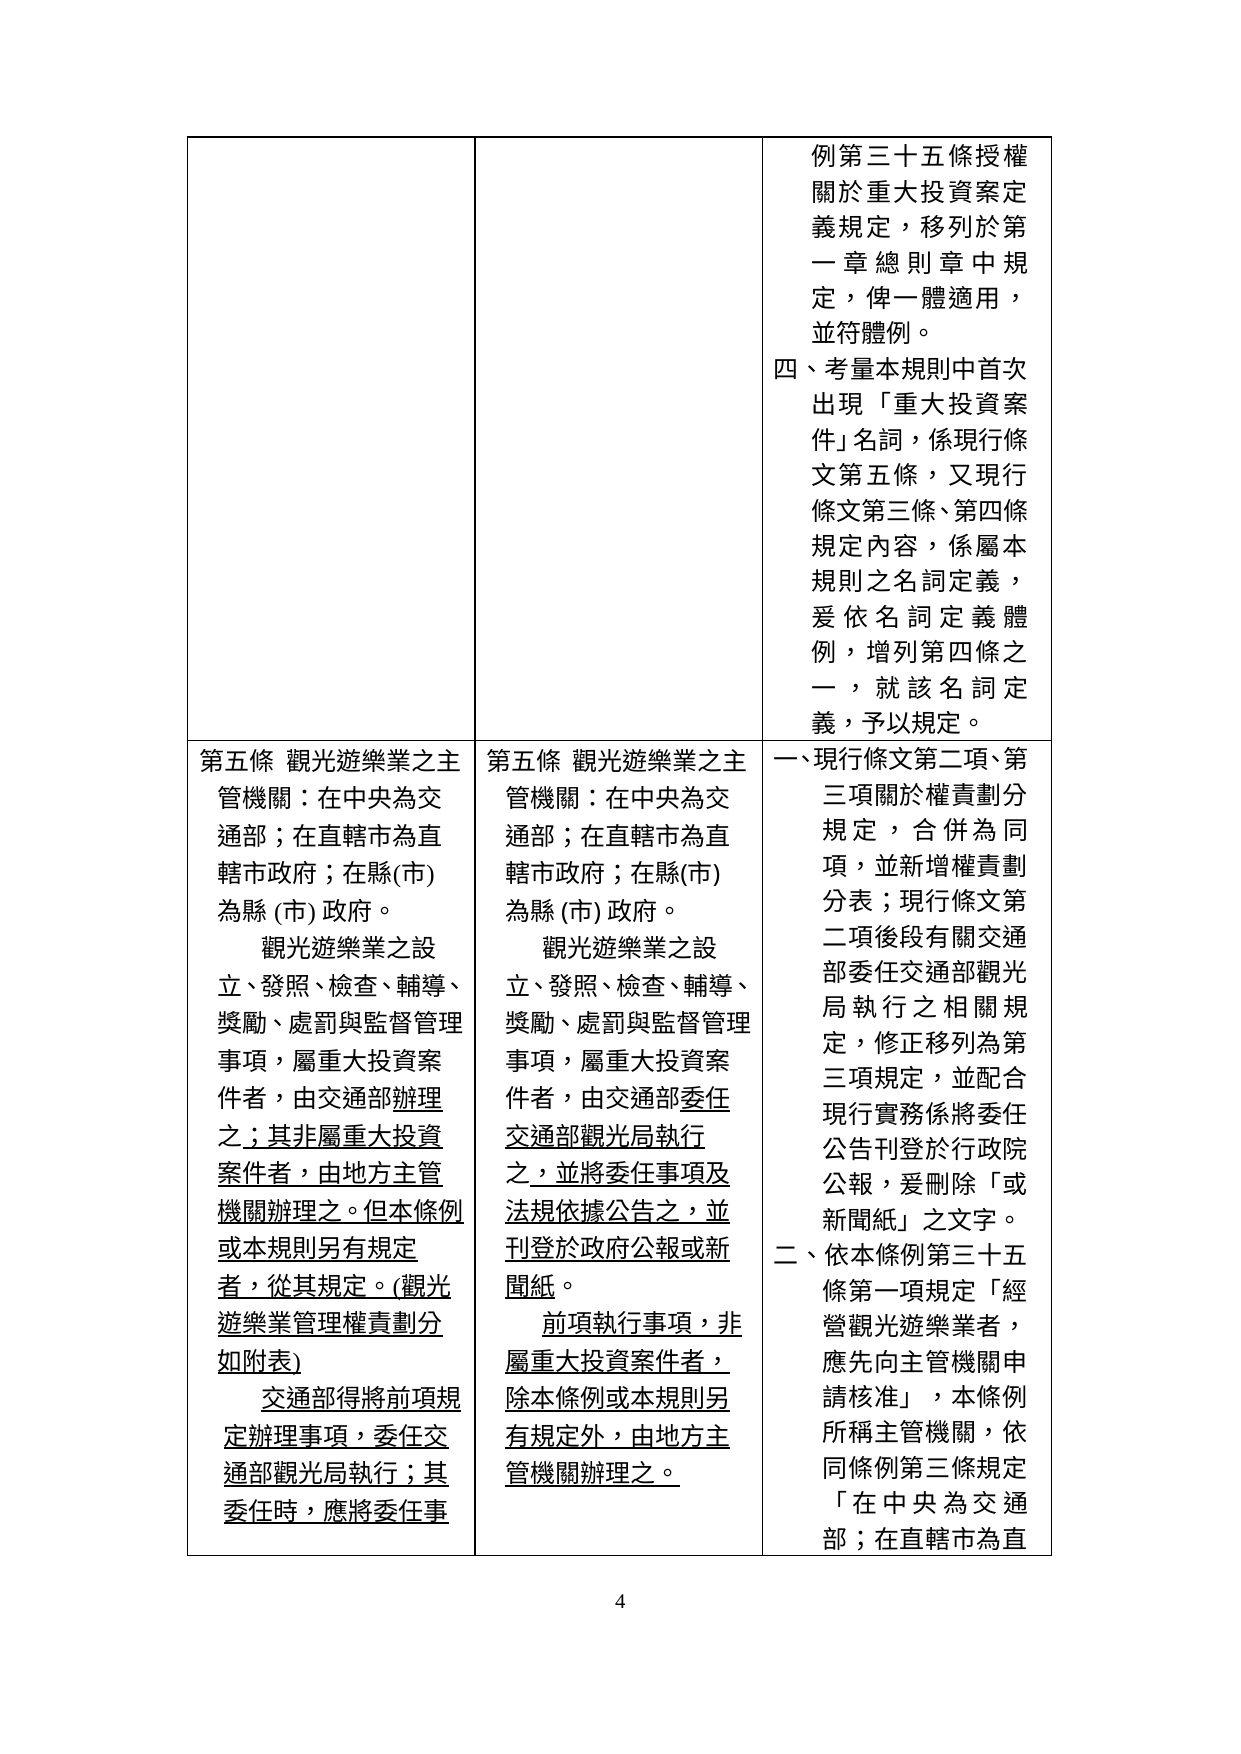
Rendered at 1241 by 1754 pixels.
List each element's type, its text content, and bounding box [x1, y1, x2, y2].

table_cell 例第三十五條授權關於重大投資案定義規定，移列於第一章總則章中規定，俾一體適用，並符體例。 四、考量本規則中首次出現「重大投資案件」名詞，係現行條文第五條，又現行條文第三條、第四條規定內容，係屬本規則之名詞定義，爰依名詞定義體例，增列第四條之一，就該名詞定義，予以規定。 [763, 138, 1051, 739]
table_cell 第五條 觀光遊樂業之主管機關：在中央為交通部；在直轄市為直轄市政府；在縣(市) 為縣 (市) 政府。 觀光遊樂業之設立、發照、檢查、輔導、獎勵、處罰與監督管理事項，屬重大投資案件者，由交通部辦理之；其非屬重大投資案件者，由地方主管機關辦理之。但本條例或本規則另有規定者，從其規定。(觀光遊樂業管理權責劃分如附表) 交通部得將前項規定辦理事項，委任交通部觀光局執行；其委任時，應將委任事 [188, 741, 474, 1555]
table_cell [476, 138, 762, 739]
table_cell [188, 138, 474, 739]
table_cell 第五條 觀光遊樂業之主管機關：在中央為交通部；在直轄市為直轄市政府；在縣(市) 為縣 (市) 政府。 觀光遊樂業之設立、發照、檢查、輔導、獎勵、處罰與監督管理事項，屬重大投資案件者，由交通部委任交通部觀光局執行之，並將委任事項及法規依據公告之，並刊登於政府公報或新聞紙。 前項執行事項，非屬重大投資案件者，除本條例或本規則另有規定外，由地方主管機關辦理之。 [476, 741, 762, 1555]
table_cell 一、現行條文第二項、第三項關於權責劃分規定，合併為同項，並新增權責劃分表；現行條文第二項後段有關交通部委任交通部觀光局執行之相關規定，修正移列為第三項規定，並配合現行實務係將委任公告刊登於行政院公報，爰刪除「或新聞紙」之文字。 二、依本條例第三十五條第一項規定「經營觀光遊樂業者，應先向主管機關申請核准」，本條例所稱主管機關，依同條例第三條規定「在中央為交通部；在直轄市為直 [763, 741, 1051, 1555]
